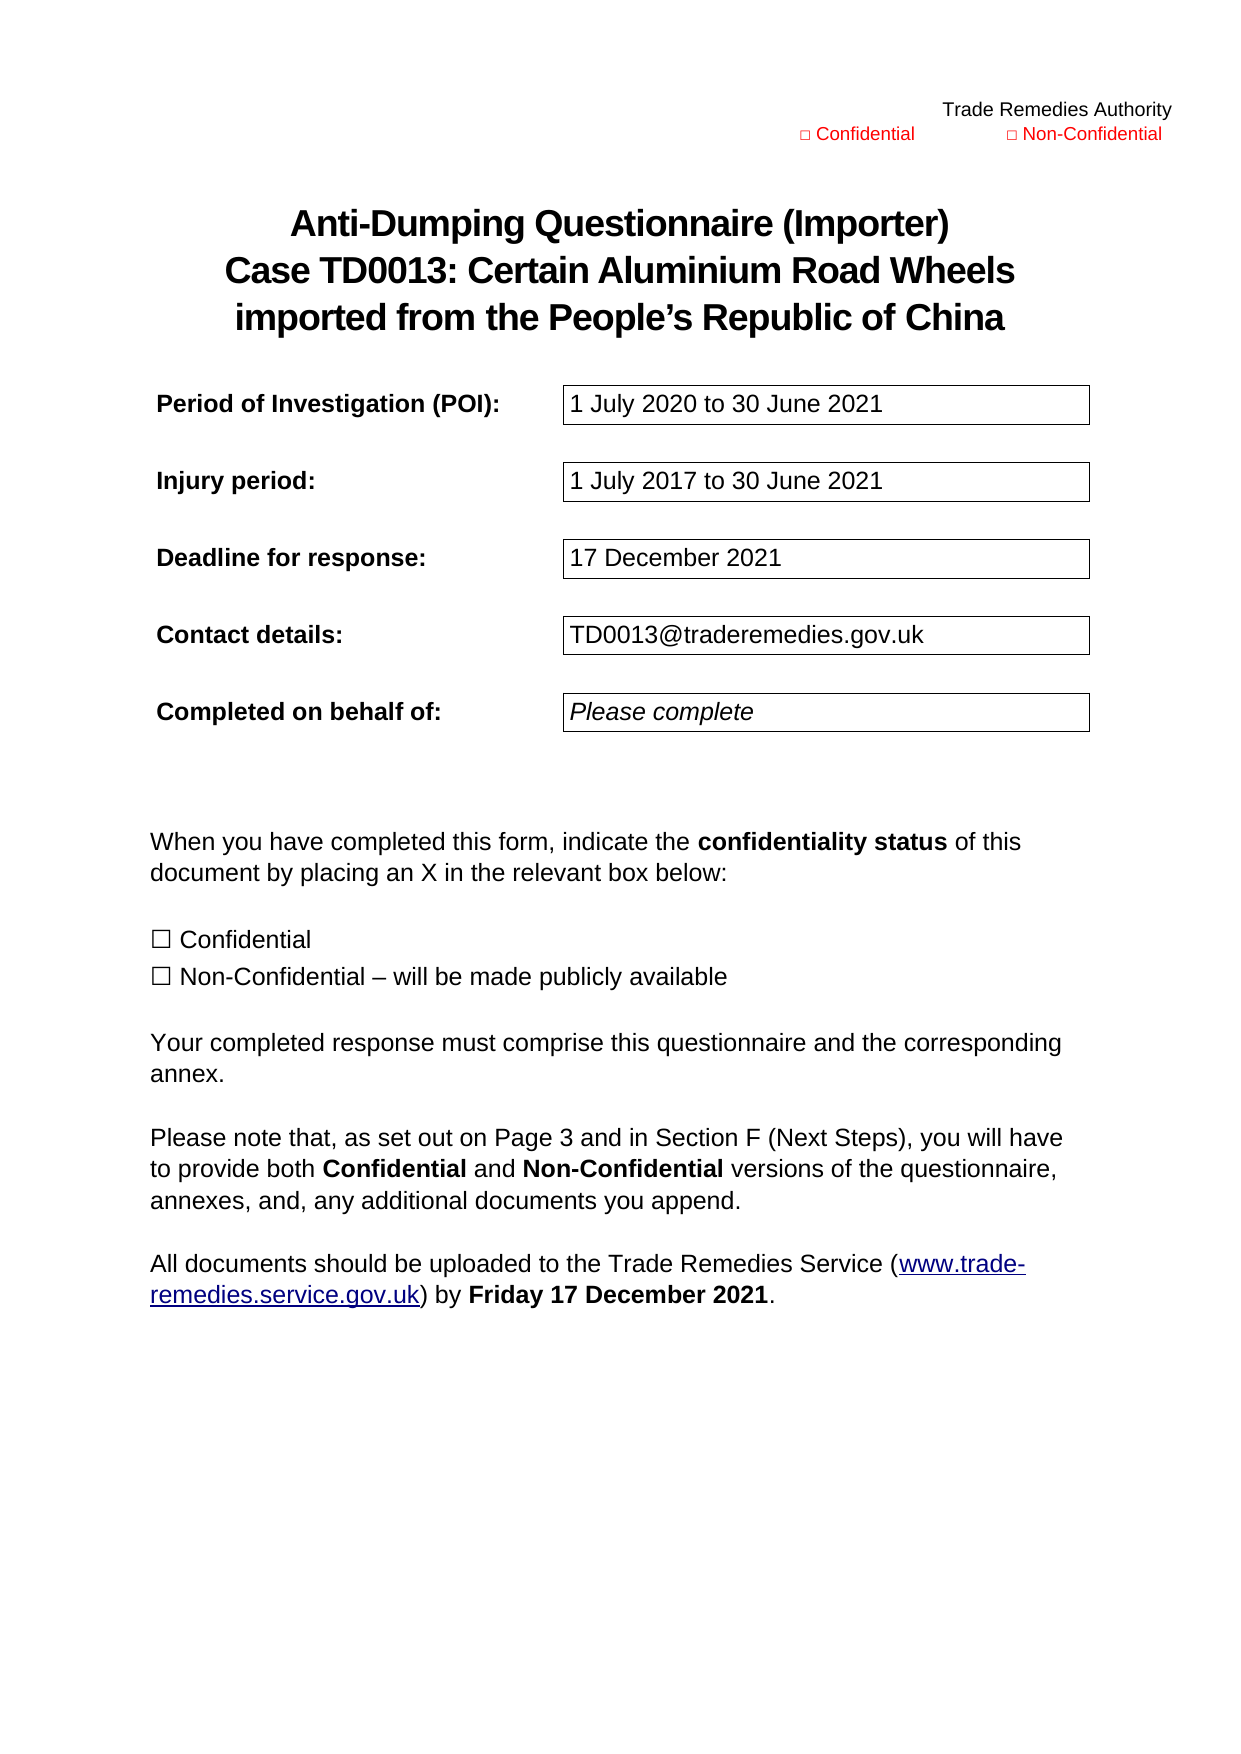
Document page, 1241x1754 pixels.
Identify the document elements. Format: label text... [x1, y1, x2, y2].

table_cell [564, 579, 1089, 616]
table_cell TD0013@traderemedies.gov.uk [564, 617, 1089, 654]
table_header Period of Investigation (POI): [150, 385, 563, 424]
table_cell Please complete [564, 694, 1089, 731]
table_cell [150, 501, 563, 539]
text All documents should be uploaded to the Trade Remedies Service (www.trade-remedies.service.gov.uk) by Friday 17 December 2021. [150, 1249, 1090, 1309]
table_cell Completed on behalf of: [150, 693, 563, 731]
text ☐ Confidential [150, 922, 1090, 956]
text Your completed response must comprise this questionnaire and the corresponding annex. [150, 1028, 1090, 1088]
title Case TD0013: Certain Aluminium Road Wheels imported from the People’s Republic of China [150, 248, 1090, 339]
table_cell [150, 424, 563, 462]
table_cell [150, 578, 563, 616]
table_cell [150, 654, 563, 693]
text ☐ Non-Confidential – will be made publicly available [150, 959, 1090, 993]
table_cell Injury period: [150, 462, 563, 501]
text Please note that, as set out on Page 3 and in Section F (Next Steps), you will have to provide both Confidential and Non-Confidential versions of the questionnaire, annexes, and, any additional documents you append. [150, 1123, 1090, 1214]
table_cell 1 July 2017 to 30 June 2021 [564, 463, 1089, 501]
table_cell Contact details: [150, 616, 563, 654]
table_cell Deadline for response: [150, 539, 563, 577]
table_cell [564, 502, 1089, 539]
table_cell 17 December 2021 [564, 540, 1089, 577]
text When you have completed this form, indicate the confidentiality status of this document by placing an X in the relevant box below: [150, 827, 1090, 887]
table_cell [564, 425, 1089, 462]
table_cell [564, 655, 1089, 693]
table_header 1 July 2020 to 30 June 2021 [564, 386, 1089, 424]
title Anti-Dumping Questionnaire (Importer) [150, 201, 1090, 244]
